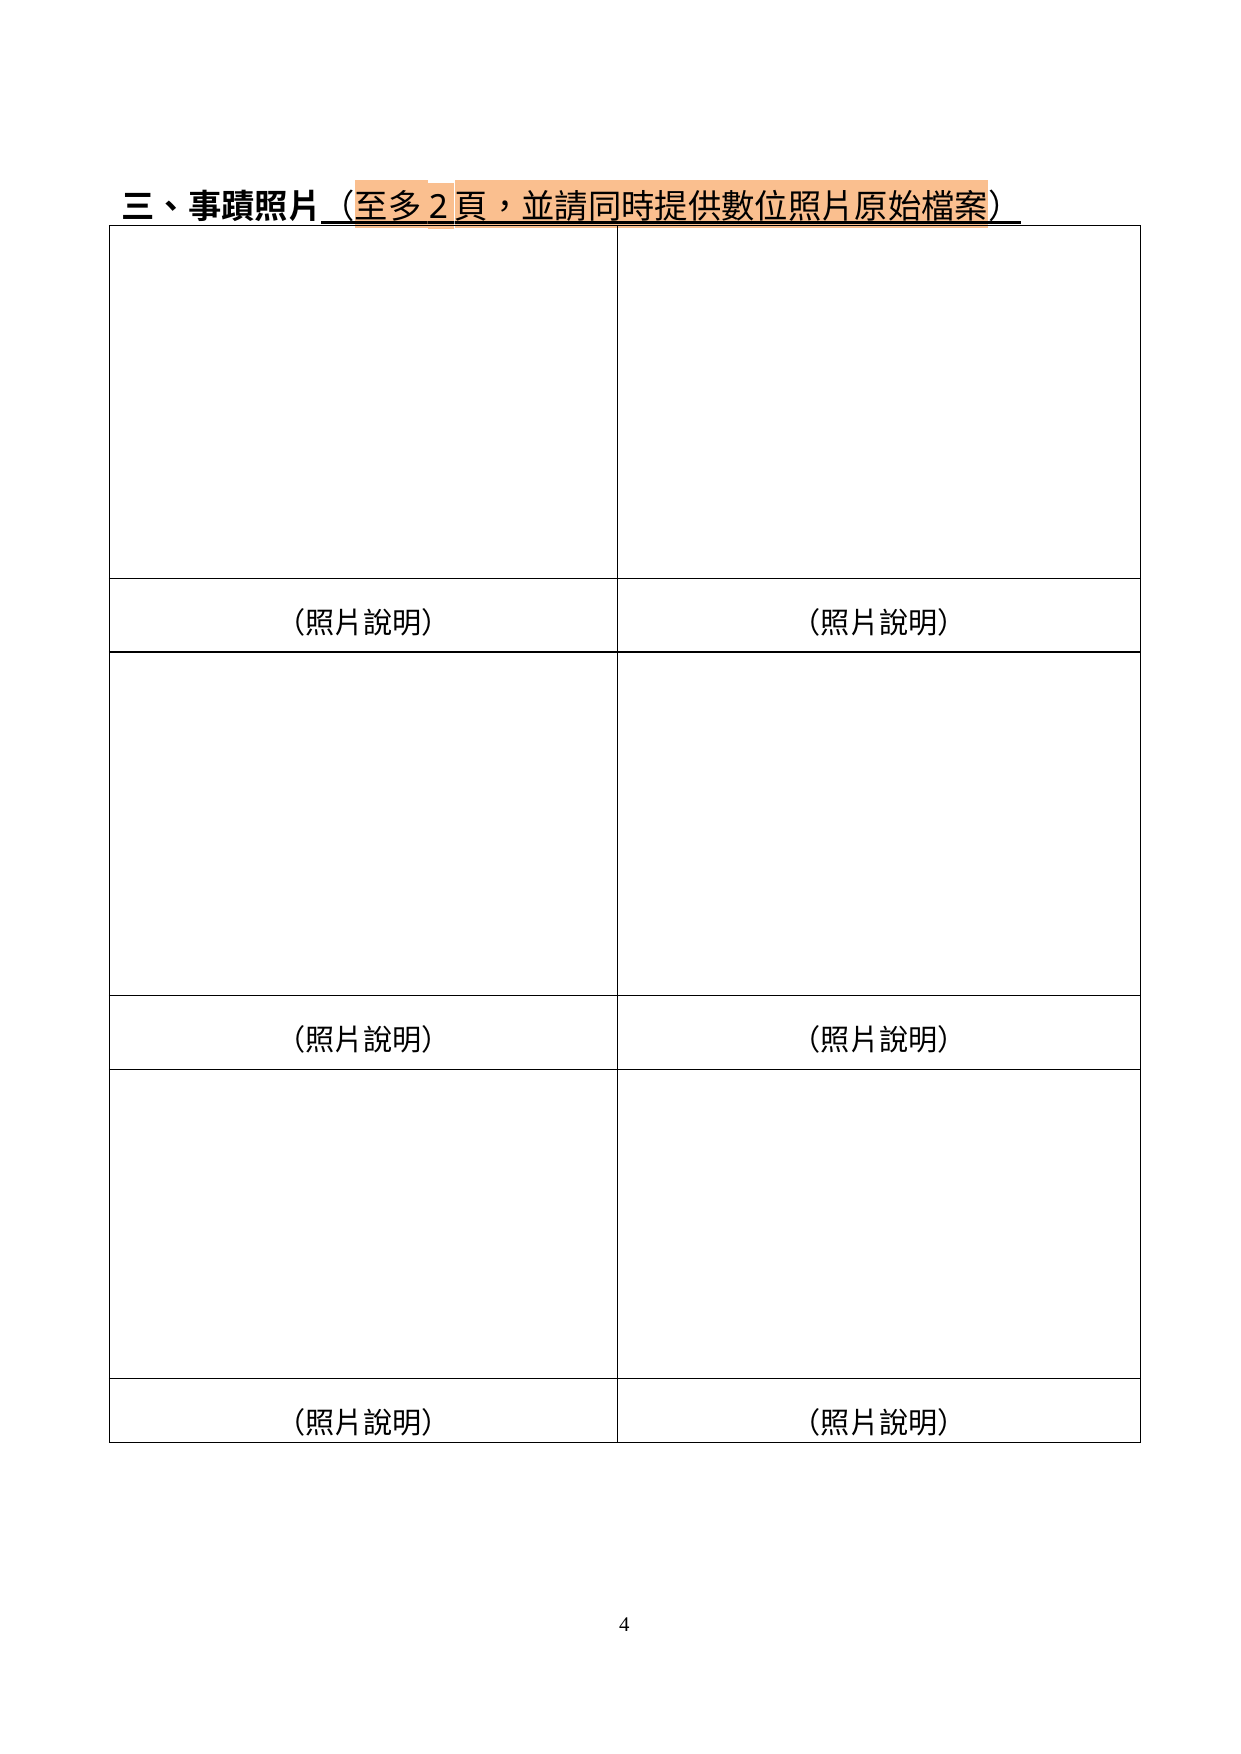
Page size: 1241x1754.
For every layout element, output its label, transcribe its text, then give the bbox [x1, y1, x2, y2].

table_header [618, 226, 1140, 578]
table_cell [110, 1070, 617, 1378]
table_cell [110, 653, 617, 995]
table_cell （照片說明） [618, 996, 1140, 1069]
table_cell [618, 653, 1140, 995]
table_cell （照片說明） [618, 579, 1140, 651]
table_cell （照片說明） [110, 996, 617, 1069]
text 三、事蹟照片（至多2頁，並請同時提供數位照片原始檔案） [121, 163, 1134, 225]
table_cell （照片說明） [110, 579, 617, 651]
table_header [110, 226, 617, 578]
table_cell （照片說明） [110, 1379, 617, 1442]
table_cell （照片說明） [618, 1379, 1140, 1442]
table_cell [618, 1070, 1140, 1378]
